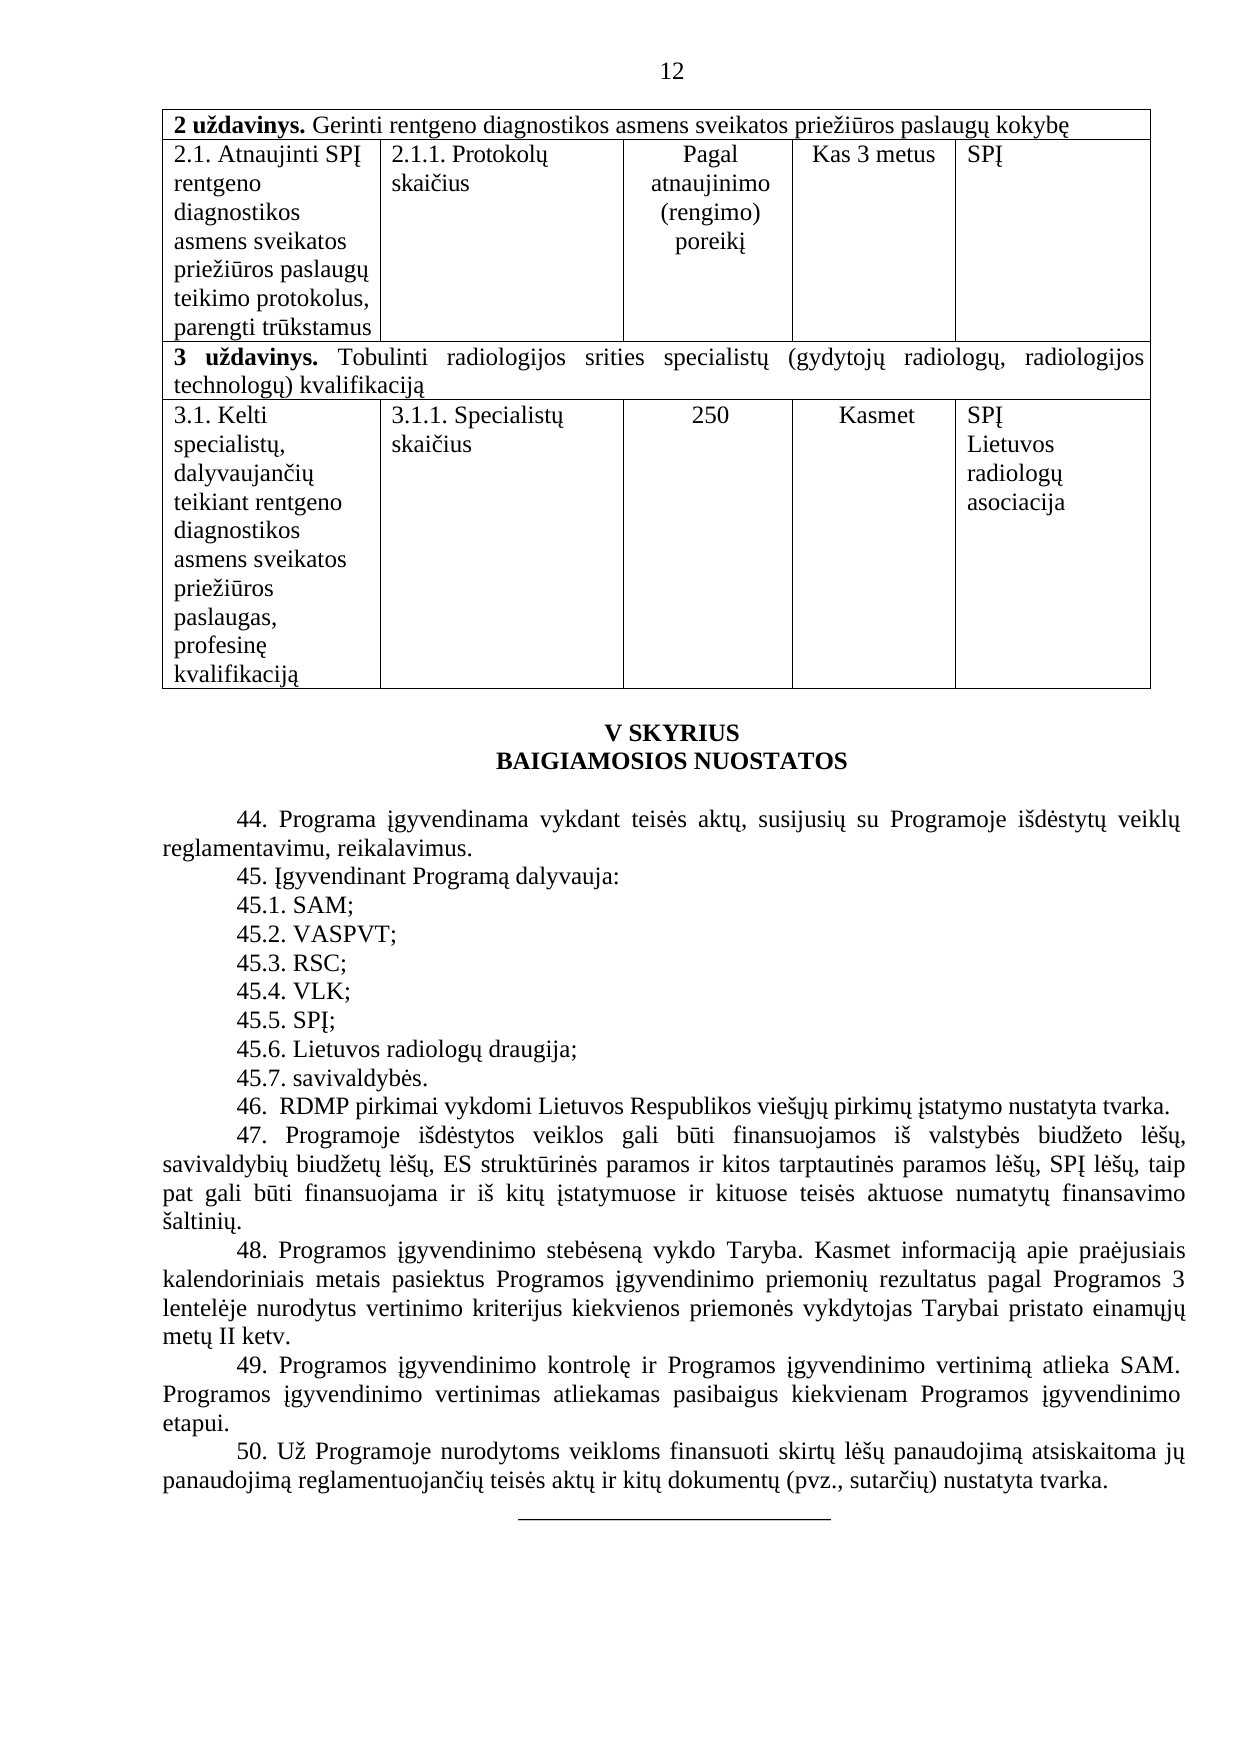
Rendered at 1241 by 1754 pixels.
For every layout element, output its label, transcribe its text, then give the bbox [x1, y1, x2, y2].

text 45.2. VASPVT; [162, 919, 1186, 948]
text 45.1. SAM; [162, 890, 1186, 919]
text 45.6. Lietuvos radiologų draugija; [162, 1034, 1186, 1063]
text V SKYRIUS [162, 718, 1181, 746]
table_cell 2 uždavinys. Gerinti rentgeno diagnostikos asmens sveikatos priežiūros paslaugų kokybę [163, 110, 1150, 138]
text _________________________ [162, 1494, 1186, 1523]
text 49. Programos įgyvendinimo kontrolę ir Programos įgyvendinimo vertinimą atlieka SAM. Programos įgyvendinimo vertinimas atliekamas pasibaigus kiekvienam Programos įgyvendinimo etapui. [162, 1350, 1181, 1436]
table_cell 3.1. Kelti specialistų, dalyvaujančių teikiant rentgeno diagnostikos asmens sveikatos priežiūros paslaugas, profesinę kvalifikaciją [163, 400, 380, 688]
text BAIGIAMOSIOS NUOSTATOS [162, 746, 1181, 775]
text 45. Įgyvendinant Programą dalyvauja: [162, 861, 1186, 890]
text 48. Programos įgyvendinimo stebėseną vykdo Taryba. Kasmet informaciją apie praėjusiais kalendoriniais metais pasiektus Programos įgyvendinimo priemonių rezultatus pagal Programos 3 lentelėje nurodytus vertinimo kriterijus kiekvienos priemonės vykdytojas Tarybai pristato einamųjų metų II ketv. [162, 1235, 1186, 1350]
text 45.3. RSC; [162, 948, 1186, 976]
text 45.7. savivaldybės. [162, 1063, 1186, 1091]
table_cell Kas 3 metus [793, 140, 955, 341]
text 50. Už Programoje nurodytoms veikloms finansuoti skirtų lėšų panaudojimą atsiskaitoma jų panaudojimą reglamentuojančių teisės aktų ir kitų dokumentų (pvz., sutarčių) nustatyta tvarka. [162, 1436, 1186, 1494]
table_cell SPĮ [956, 140, 1150, 341]
table_cell Pagal atnaujinimo (rengimo) poreikį [624, 140, 792, 341]
table_cell Kasmet [793, 400, 955, 688]
table_cell 2.1.1. Protokolų skaičius [381, 140, 623, 341]
table_cell SPĮ Lietuvos radiologų asociacija [956, 400, 1150, 688]
text 47. Programoje išdėstytos veiklos gali būti finansuojamos iš valstybės biudžeto lėšų, savivaldybių biudžetų lėšų, ES struktūrinės paramos ir kitos tarptautinės paramos lėšų, SPĮ lėšų, taip pat gali būti finansuojama ir iš kitų įstatymuose ir kituose teisės aktuose numatytų finansavimo šaltinių. [162, 1120, 1186, 1235]
table_cell 250 [624, 400, 792, 688]
table_cell 3 uždavinys. Tobulinti radiologijos srities specialistų (gydytojų radiologų, radiologijos technologų) kvalifikaciją [163, 342, 1150, 399]
text 44. Programa įgyvendinama vykdant teisės aktų, susijusių su Programoje išdėstytų veiklų reglamentavimu, reikalavimus. [162, 804, 1181, 861]
text 45.5. SPĮ; [162, 1005, 1186, 1034]
text 46. RDMP pirkimai vykdomi Lietuvos Respublikos viešųjų pirkimų įstatymo nustatyta tvarka. [162, 1091, 1186, 1120]
text 45.4. VLK; [162, 976, 1186, 1005]
table_cell 2.1. Atnaujinti SPĮ rentgeno diagnostikos asmens sveikatos priežiūros paslaugų teikimo protokolus, parengti trūkstamus [163, 140, 380, 341]
table_cell 3.1.1. Specialistų skaičius [381, 400, 623, 688]
